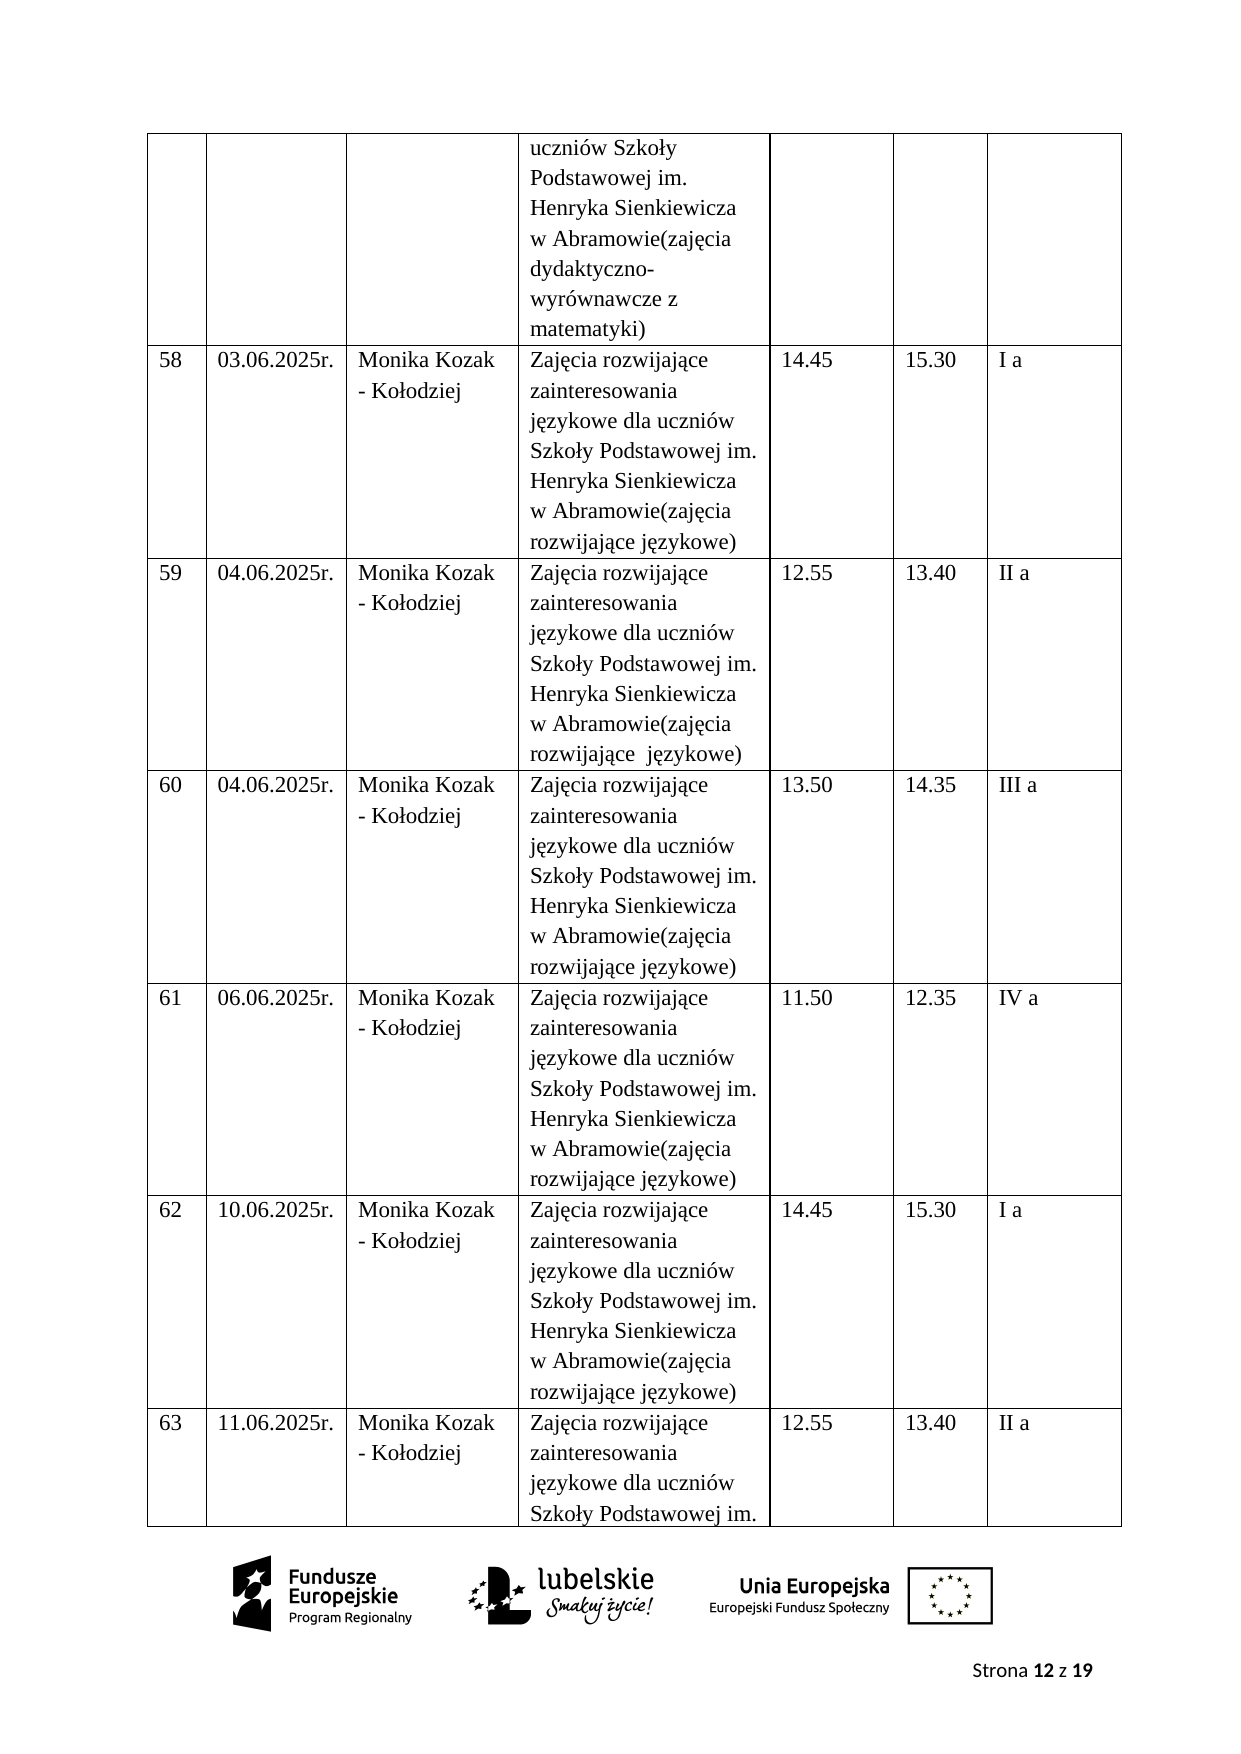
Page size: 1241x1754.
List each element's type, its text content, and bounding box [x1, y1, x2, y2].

table_cell Monika Kozak - Kołodziej [347, 1409, 518, 1526]
table_cell [771, 134, 893, 345]
table_cell Zajęcia rozwijające zainteresowania językowe dla uczniów Szkoły Podstawowej im. Henryka Sienkiewicza w Abramowie(zajęcia rozwijające językowe) [519, 984, 769, 1195]
table_cell uczniów Szkoły Podstawowej im. Henryka Sienkiewicza w Abramowie(zajęcia dydaktyczno- wyrównawcze z matematyki) [519, 134, 769, 345]
table_cell [988, 134, 1121, 345]
table_cell 03.06.2025r. [207, 346, 346, 558]
table_cell Zajęcia rozwijające zainteresowania językowe dla uczniów Szkoły Podstawowej im. Henryka Sienkiewicza w Abramowie(zajęcia rozwijające językowe) [519, 559, 769, 770]
table_cell IV a [988, 984, 1121, 1195]
table_cell 13.40 [894, 1409, 987, 1526]
table_cell 62 [148, 1196, 206, 1408]
table_cell Monika Kozak - Kołodziej [347, 559, 518, 770]
table_cell Monika Kozak - Kołodziej [347, 771, 518, 983]
table_cell 13.40 [894, 559, 987, 770]
table_cell 14.35 [894, 771, 987, 983]
table_cell 15.30 [894, 346, 987, 558]
table_cell 58 [148, 346, 206, 558]
table_cell 12.55 [771, 1409, 893, 1526]
table_cell 60 [148, 771, 206, 983]
table_cell Zajęcia rozwijające zainteresowania językowe dla uczniów Szkoły Podstawowej im. Henryka Sienkiewicza w Abramowie(zajęcia rozwijające językowe) [519, 1196, 769, 1408]
table_cell I a [988, 1196, 1121, 1408]
table_cell 14.45 [771, 346, 893, 558]
table_cell 10.06.2025r. [207, 1196, 346, 1408]
table_cell I a [988, 346, 1121, 558]
table_cell 59 [148, 559, 206, 770]
table_cell II a [988, 559, 1121, 770]
table_cell 13.50 [771, 771, 893, 983]
table_cell 04.06.2025r. [207, 559, 346, 770]
table_cell [894, 134, 987, 345]
table_cell [207, 134, 346, 345]
table_cell Monika Kozak - Kołodziej [347, 346, 518, 558]
table_cell Monika Kozak - Kołodziej [347, 1196, 518, 1408]
table_cell 12.55 [771, 559, 893, 770]
table_cell Zajęcia rozwijające zainteresowania językowe dla uczniów Szkoły Podstawowej im. Henryka Sienkiewicza w Abramowie(zajęcia rozwijające językowe) [519, 346, 769, 558]
table_cell 04.06.2025r. [207, 771, 346, 983]
table_cell III a [988, 771, 1121, 983]
table_cell Monika Kozak - Kołodziej [347, 984, 518, 1195]
table_cell 06.06.2025r. [207, 984, 346, 1195]
table_cell 11.50 [771, 984, 893, 1195]
table_cell 14.45 [771, 1196, 893, 1408]
table_cell 63 [148, 1409, 206, 1526]
table_cell 61 [148, 984, 206, 1195]
table_cell 15.30 [894, 1196, 987, 1408]
table_cell 12.35 [894, 984, 987, 1195]
table_cell II a [988, 1409, 1121, 1526]
table_cell [347, 134, 518, 345]
table_cell Zajęcia rozwijające zainteresowania językowe dla uczniów Szkoły Podstawowej im. [519, 1409, 769, 1526]
table_cell 11.06.2025r. [207, 1409, 346, 1526]
table_cell [148, 134, 206, 345]
table_cell Zajęcia rozwijające zainteresowania językowe dla uczniów Szkoły Podstawowej im. Henryka Sienkiewicza w Abramowie(zajęcia rozwijające językowe) [519, 771, 769, 983]
